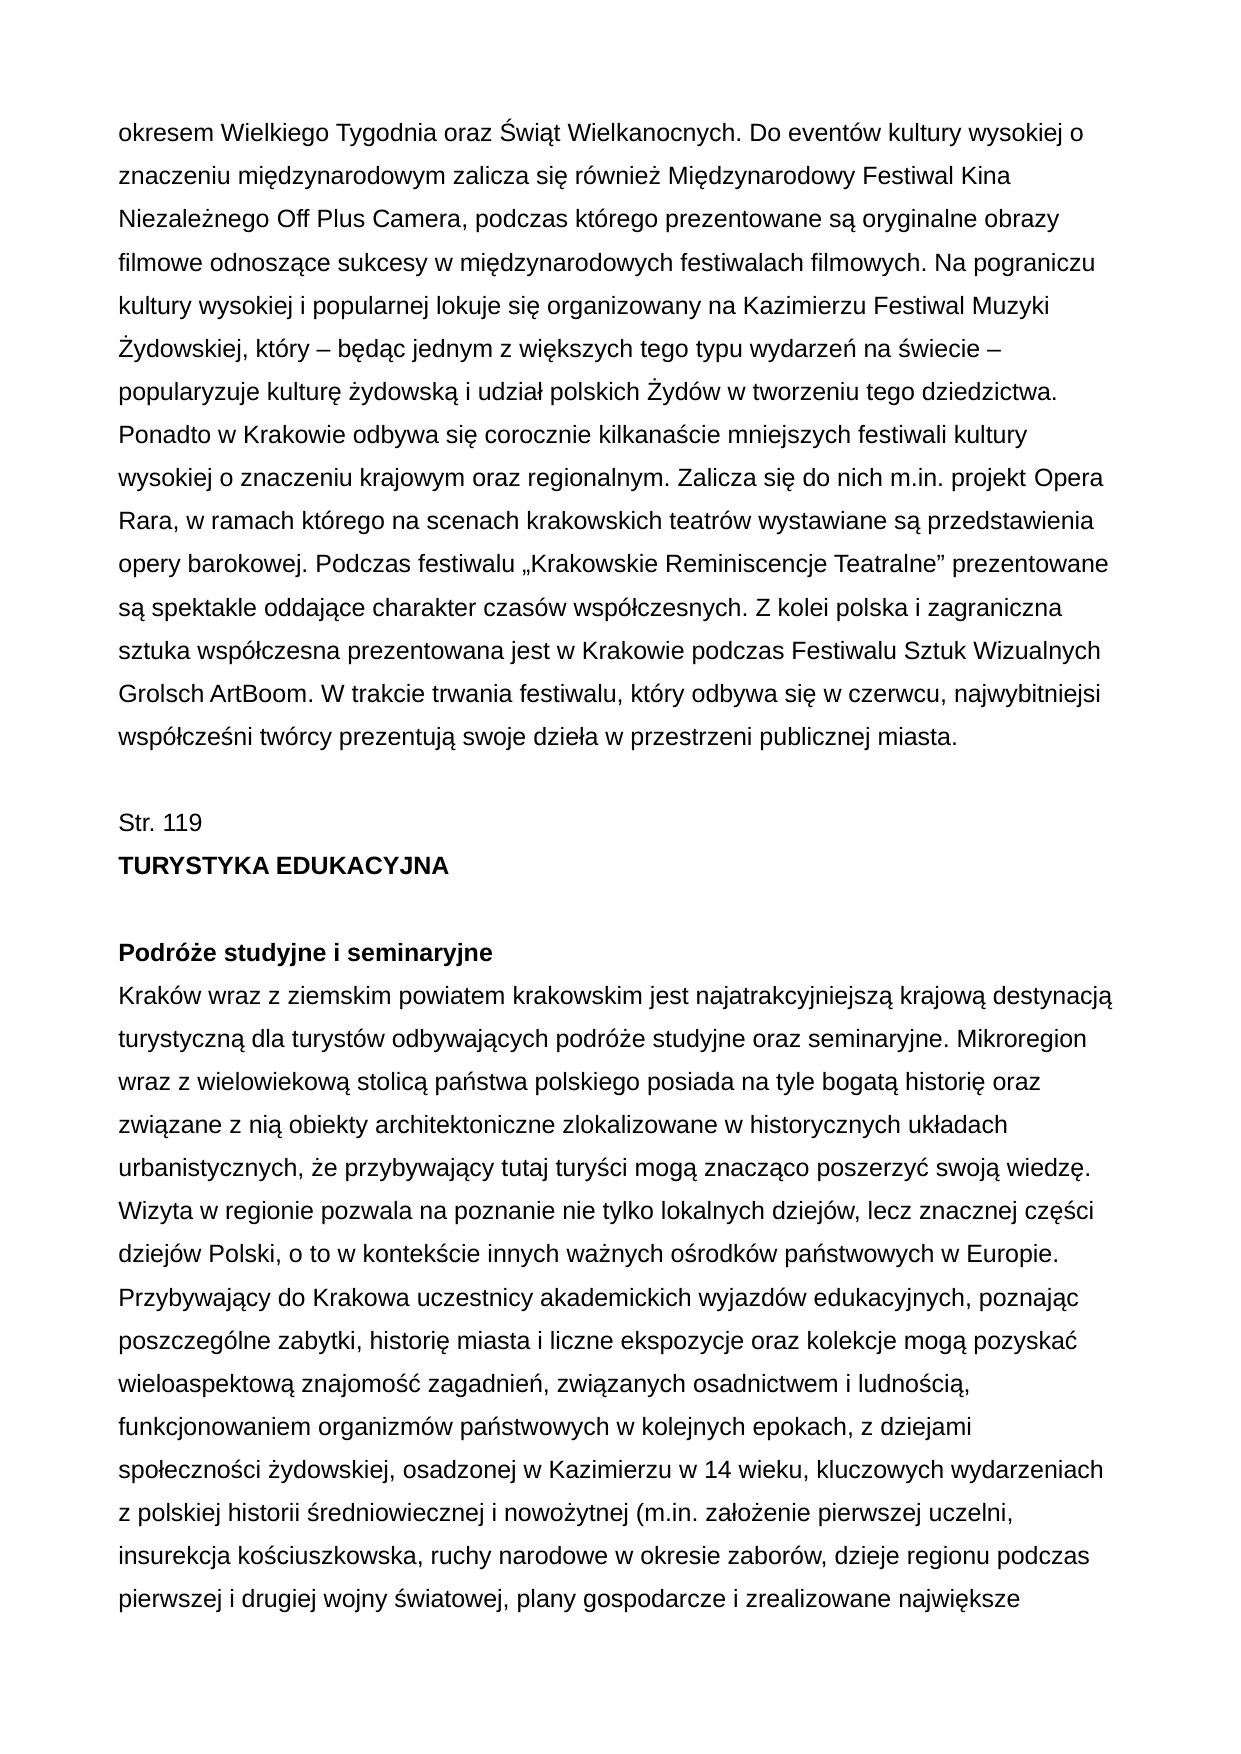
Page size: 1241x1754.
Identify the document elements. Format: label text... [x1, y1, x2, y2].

text Kraków wraz z ziemskim powiatem krakowskim jest najatrakcyjniejszą krajową destynacją turystyczną dla turystów odbywających podróże studyjne oraz seminaryjne. Mikroregion wraz z wielowiekową stolicą państwa polskiego posiada na tyle bogatą historię oraz związane z nią obiekty architektoniczne zlokalizowane w historycznych układach urbanistycznych, że przybywający tutaj turyści mogą znacząco poszerzyć swoją wiedzę. Wizyta w regionie pozwala na poznanie nie tylko lokalnych dziejów, lecz znacznej części dziejów Polski, o to w kontekście innych ważnych ośrodków państwowych w Europie. Przybywający do Krakowa uczestnicy akademickich wyjazdów edukacyjnych, poznając poszczególne zabytki, historię miasta i liczne ekspozycje oraz kolekcje mogą pozyskać wieloaspektową znajomość zagadnień, związanych osadnictwem i ludnością, funkcjonowaniem organizmów państwowych w kolejnych epokach, z dziejami społeczności żydowskiej, osadzonej w Kazimierzu w 14 wieku, kluczowych wydarzeniach z polskiej historii średniowiecznej i nowożytnej (m.in. założenie pierwszej uczelni, insurekcja kościuszkowska, ruchy narodowe w okresie zaborów, dzieje regionu podczas pierwszej i drugiej wojny światowej, plany gospodarcze i zrealizowane największe [118, 981, 1122, 1613]
subtitle Podróże studyjne i seminaryjne [118, 937, 1122, 966]
text Str. 119 [118, 808, 1122, 837]
subtitle TURYSTYKA EDUKACYJNA [118, 851, 1122, 880]
text okresem Wielkiego Tygodnia oraz Świąt Wielkanocnych. Do eventów kultury wysokiej o znaczeniu międzynarodowym zalicza się również Międzynarodowy Festiwal Kina Niezależnego Off Plus Camera, podczas którego prezentowane są oryginalne obrazy filmowe odnoszące sukcesy w międzynarodowych festiwalach filmowych. Na pograniczu kultury wysokiej i popularnej lokuje się organizowany na Kazimierzu Festiwal Muzyki Żydowskiej, który – będąc jednym z większych tego typu wydarzeń na świecie – popularyzuje kulturę żydowską i udział polskich Żydów w tworzeniu tego dziedzictwa. [118, 118, 1122, 406]
text Ponadto w Krakowie odbywa się corocznie kilkanaście mniejszych festiwali kultury wysokiej o znaczeniu krajowym oraz regionalnym. Zalicza się do nich m.in. projekt Opera Rara, w ramach którego na scenach krakowskich teatrów wystawiane są przedstawienia opery barokowej. Podczas festiwalu „Krakowskie Reminiscencje Teatralne” prezentowane są spektakle oddające charakter czasów współczesnych. Z kolei polska i zagraniczna sztuka współczesna prezentowana jest w Krakowie podczas Festiwalu Sztuk Wizualnych Grolsch ArtBoom. W trakcie trwania festiwalu, który odbywa się w czerwcu, najwybitniejsi współcześni twórcy prezentują swoje dzieła w przestrzeni publicznej miasta. [118, 420, 1122, 751]
